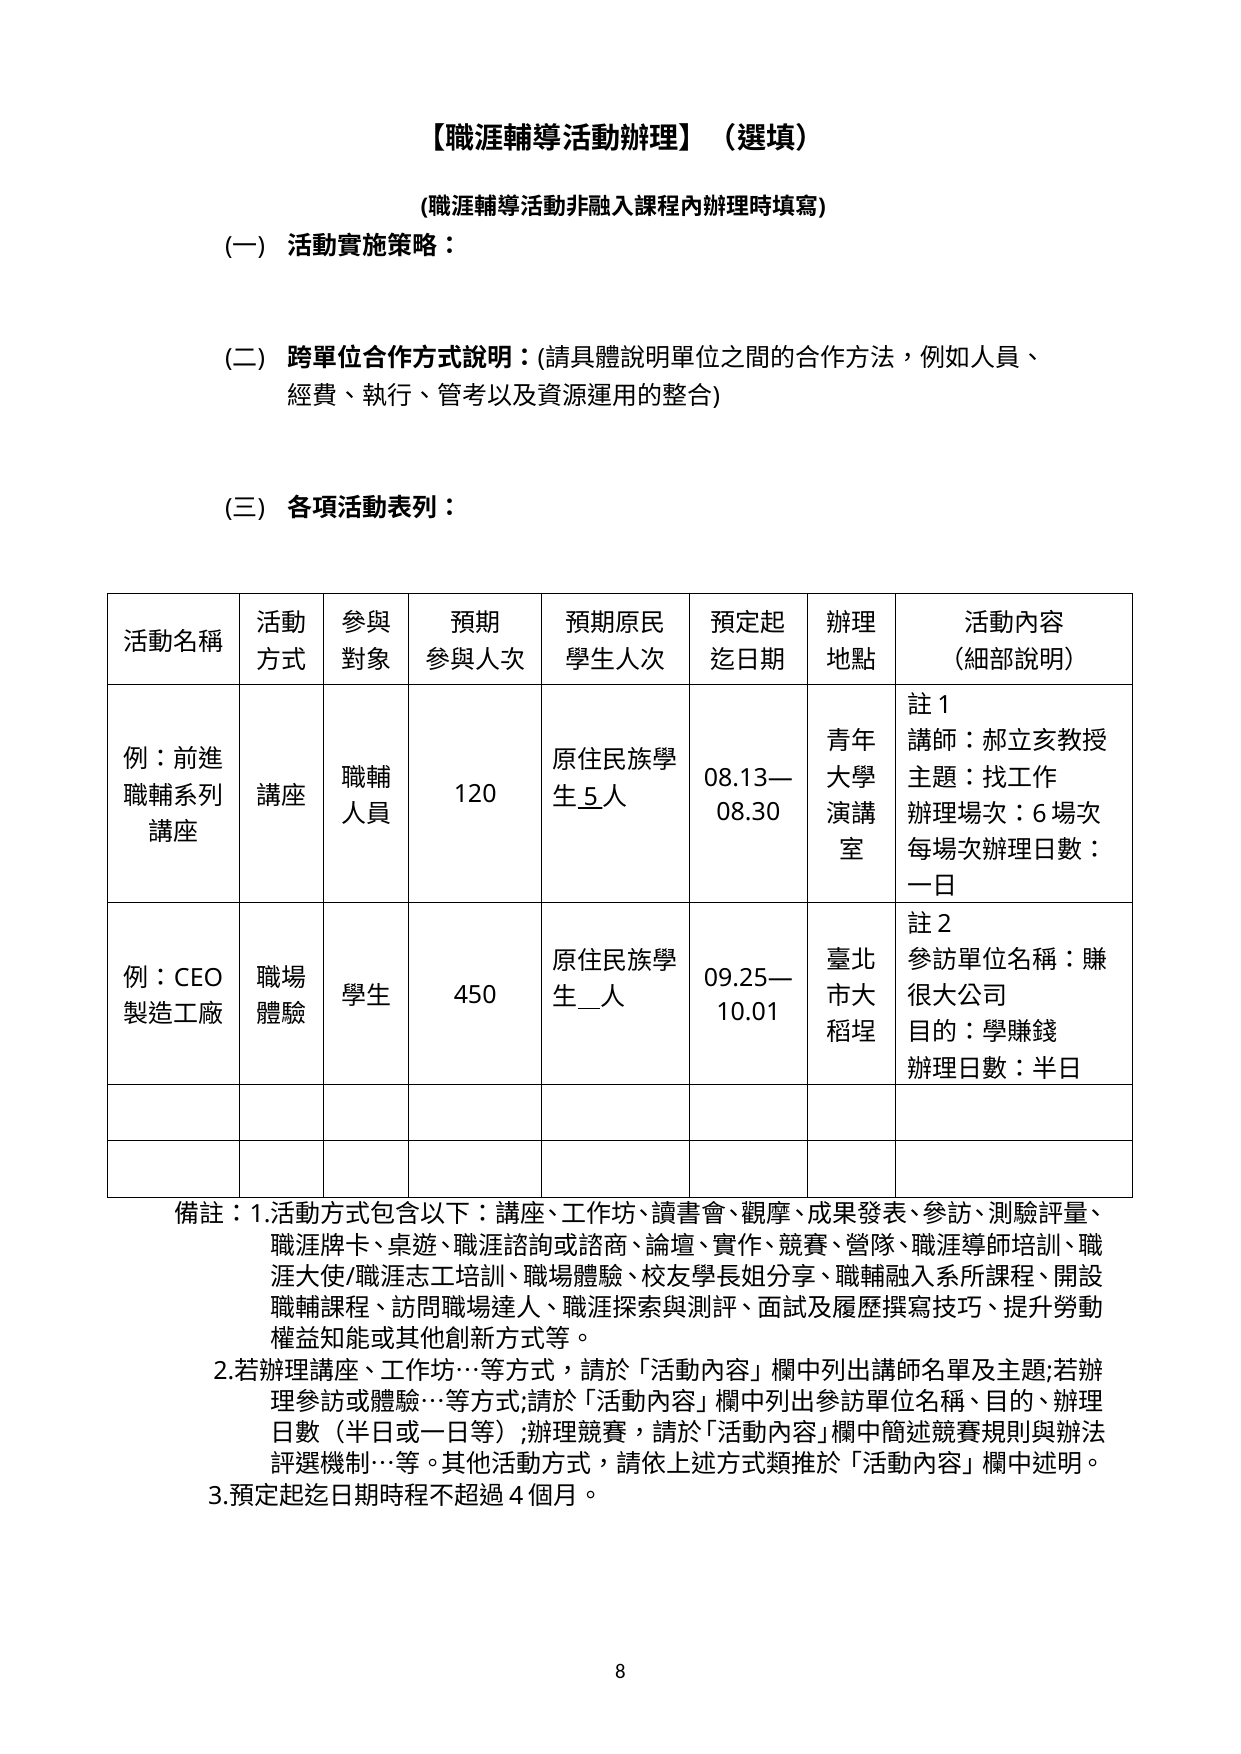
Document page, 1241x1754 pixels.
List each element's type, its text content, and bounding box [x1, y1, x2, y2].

list 活動實施策略： [225, 224, 1053, 262]
list 各項活動表列： [225, 487, 1053, 524]
table_cell 青年大學演講室 [808, 685, 895, 902]
text 【職涯輔導活動辦理】（選填） [187, 118, 1053, 156]
table_header 預期 參與人次 [409, 594, 541, 683]
table_cell 09.25—10.01 [690, 903, 807, 1084]
text 2.若辦理講座、工作坊…等方式，請於「活動內容」欄中列出講師名單及主題;若辦理參訪或體驗…等方式;請於「活動內容」欄中列出參訪單位名稱、目的、辦理日數（半日或一日等）;辦理競賽，請於「活動內容」欄中簡述競賽規則與辦法、評選機制…等。其他活動方式，請依上述方式類推於「活動內容」欄中述明。 [174, 1354, 1103, 1479]
table_cell 例：前進職輔系列講座 [108, 685, 239, 902]
table_cell [409, 1085, 541, 1140]
table_header 預定起迄日期 [690, 594, 807, 683]
table_header 辦理 地點 [808, 594, 895, 683]
table_cell 職場體驗 [240, 903, 323, 1084]
text 備註：1.活動方式包含以下：講座、工作坊、讀書會、觀摩、成果發表、參訪、測驗評量、職涯牌卡、桌遊、職涯諮詢或諮商、論壇、實作、競賽、營隊、職涯導師培訓、職涯大使/職涯志工培訓、職場體驗、校友學長姐分享、職輔融入系所課程、開設職輔課程、訪問職場達人、職涯探索與測評、面試及履歷撰寫技巧、提升勞動權益知能或其他創新方式等。 [174, 1198, 1103, 1354]
table_cell [808, 1085, 895, 1140]
table_cell 講座 [240, 685, 323, 902]
table_cell 120 [409, 685, 541, 902]
table_cell 450 [409, 903, 541, 1084]
table_cell [108, 1085, 239, 1140]
table_cell 臺北市大稻埕 [808, 903, 895, 1084]
table_cell [542, 1085, 689, 1140]
table_header 預期原民 學生人次 [542, 594, 689, 683]
table_cell [690, 1141, 807, 1197]
table_cell 註1 講師：郝立亥教授 主題：找工作 辦理場次：6場次 每場次辦理日數：一日 [896, 685, 1132, 902]
table_header 活動內容 （細部說明） [896, 594, 1132, 683]
table_cell [240, 1141, 323, 1197]
text (職涯輔導活動非融入課程內辦理時填寫) [187, 174, 1053, 224]
table_cell [240, 1085, 323, 1140]
text 3.預定起迄日期時程不超過4個月。 [174, 1479, 1103, 1510]
table_cell 職輔人員 [324, 685, 408, 902]
table_cell [324, 1141, 408, 1197]
table_cell 08.13—08.30 [690, 685, 807, 902]
table_header 參與對象 [324, 594, 408, 683]
list 跨單位合作方式說明：(請具體說明單位之間的合作方法，例如人員、經費、執行、管考以及資源運用的整合) [225, 337, 1053, 412]
table_header 活動方式 [240, 594, 323, 683]
table_cell 原住民族學生 人 [542, 903, 689, 1084]
table_cell [896, 1085, 1132, 1140]
table_cell 例：CEO 製造工廠 [108, 903, 239, 1084]
table_cell 學生 [324, 903, 408, 1084]
table_cell [409, 1141, 541, 1197]
table_cell 原住民族學生 5人 [542, 685, 689, 902]
table_cell [542, 1141, 689, 1197]
table_cell [896, 1141, 1132, 1197]
table_cell [808, 1141, 895, 1197]
table_cell [324, 1085, 408, 1140]
table_cell [690, 1085, 807, 1140]
table_cell [108, 1141, 239, 1197]
table_header 活動名稱 [108, 594, 239, 683]
table_cell 註2 參訪單位名稱：賺很大公司 目的：學賺錢 辦理日數：半日 [896, 903, 1132, 1084]
